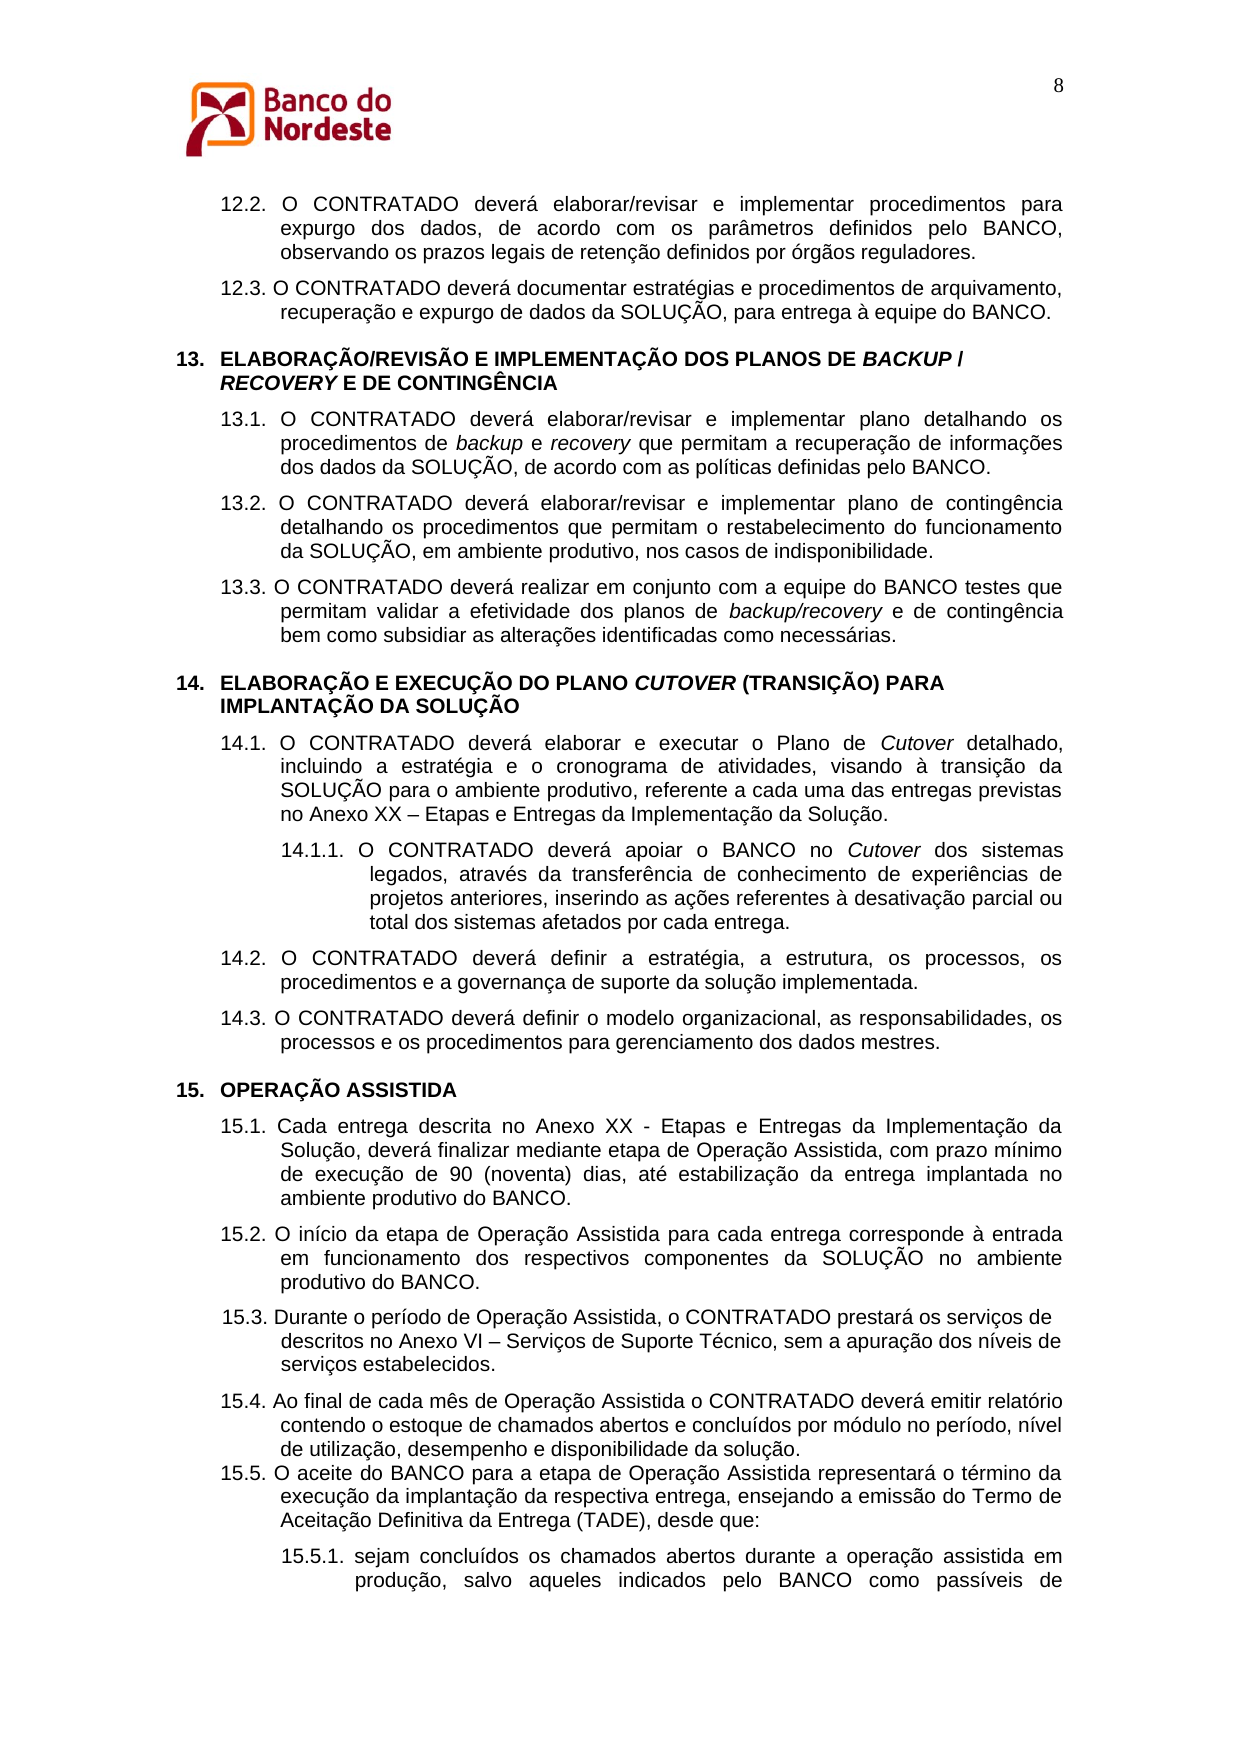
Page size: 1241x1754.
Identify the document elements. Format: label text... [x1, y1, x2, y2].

text 13.3. O CONTRATADO deverá realizar em conjunto com a equipe do BANCO testes que permitam validar a efetividade dos planos de backup/recovery e de contingência bem como subsidiar as alterações identificadas como necessárias. [220, 575, 1064, 647]
text 14.1.1. O CONTRATADO deverá apoiar o BANCO no Cutover dos sistemas legados, através da transferência de conhecimento de experiências de projetos anteriores, inserindo as ações referentes à desativação parcial ou total dos sistemas afetados por cada entrega. [281, 838, 1064, 934]
text 13.2. O CONTRATADO deverá elaborar/revisar e implementar plano de contingência detalhando os procedimentos que permitam o restabelecimento do funcionamento da SOLUÇÃO, em ambiente produtivo, nos casos de indisponibilidade. [220, 491, 1064, 563]
subtitle OPERAÇÃO ASSISTIDA [176, 1078, 1064, 1102]
subtitle ELABORAÇÃO E EXECUÇÃO DO PLANO CUTOVER (TRANSIÇÃO) PARA IMPLANTAÇÃO DA SOLUÇÃO [176, 671, 1064, 718]
text 15.2. O início da etapa de Operação Assistida para cada entrega corresponde à entrada em funcionamento dos respectivos componentes da SOLUÇÃO no ambiente produtivo do BANCO. [220, 1222, 1064, 1294]
text 15.1. Cada entrega descrita no Anexo XX - Etapas e Entregas da Implementação da Solução, deverá finalizar mediante etapa de Operação Assistida, com prazo mínimo de execução de 90 (noventa) dias, até estabilização da entrega implantada no ambiente produtivo do BANCO. [220, 1114, 1064, 1210]
picture [177, 73, 397, 163]
text 13.1. O CONTRATADO deverá elaborar/revisar e implementar plano detalhando os procedimentos de backup e recovery que permitam a recuperação de informações dos dados da SOLUÇÃO, de acordo com as políticas definidas pelo BANCO. [220, 407, 1064, 479]
text 15.5. O aceite do BANCO para a etapa de Operação Assistida representará o término da execução da implantação da respectiva entrega, ensejando a emissão do Termo de Aceitação Definitiva da Entrega (TADE), desde que: [220, 1460, 1064, 1532]
text 14.3. O CONTRATADO deverá definir o modelo organizacional, as responsabilidades, os processos e os procedimentos para gerenciamento dos dados mestres. [220, 1006, 1064, 1054]
text 15.5.1. sejam concluídos os chamados abertos durante a operação assistida em produção, salvo aqueles indicados pelo BANCO como passíveis de [281, 1544, 1064, 1592]
text 15.3. Durante o período de Operação Assistida, o CONTRATADO prestará os serviços de descritos no Anexo VI – Serviços de Suporte Técnico, sem a apuração dos níveis de serviços estabelecidos. [222, 1306, 1064, 1376]
text 14.2. O CONTRATADO deverá definir a estratégia, a estrutura, os processos, os procedimentos e a governança de suporte da solução implementada. [220, 946, 1064, 994]
text 12.3. O CONTRATADO deverá documentar estratégias e procedimentos de arquivamento, recuperação e expurgo de dados da SOLUÇÃO, para entrega à equipe do BANCO. [220, 276, 1064, 323]
text 14.1. O CONTRATADO deverá elaborar e executar o Plano de Cutover detalhado, incluindo a estratégia e o cronograma de atividades, visando à transição da SOLUÇÃO para o ambiente produtivo, referente a cada uma das entregas previstas no Anexo XX – Etapas e Entregas da Implementação da Solução. [220, 730, 1064, 826]
text 15.4. Ao final de cada mês de Operação Assistida o CONTRATADO deverá emitir relatório contendo o estoque de chamados abertos e concluídos por módulo no período, nível de utilização, desempenho e disponibilidade da solução. [220, 1388, 1064, 1460]
text 12.2. O CONTRATADO deverá elaborar/revisar e implementar procedimentos para expurgo dos dados, de acordo com os parâmetros definidos pelo BANCO, observando os prazos legais de retenção definidos por órgãos reguladores. [220, 192, 1064, 263]
subtitle ELABORAÇÃO/REVISÃO E IMPLEMENTAÇÃO DOS PLANOS DE BACKUP / RECOVERY E DE CONTINGÊNCIA [176, 348, 1064, 395]
